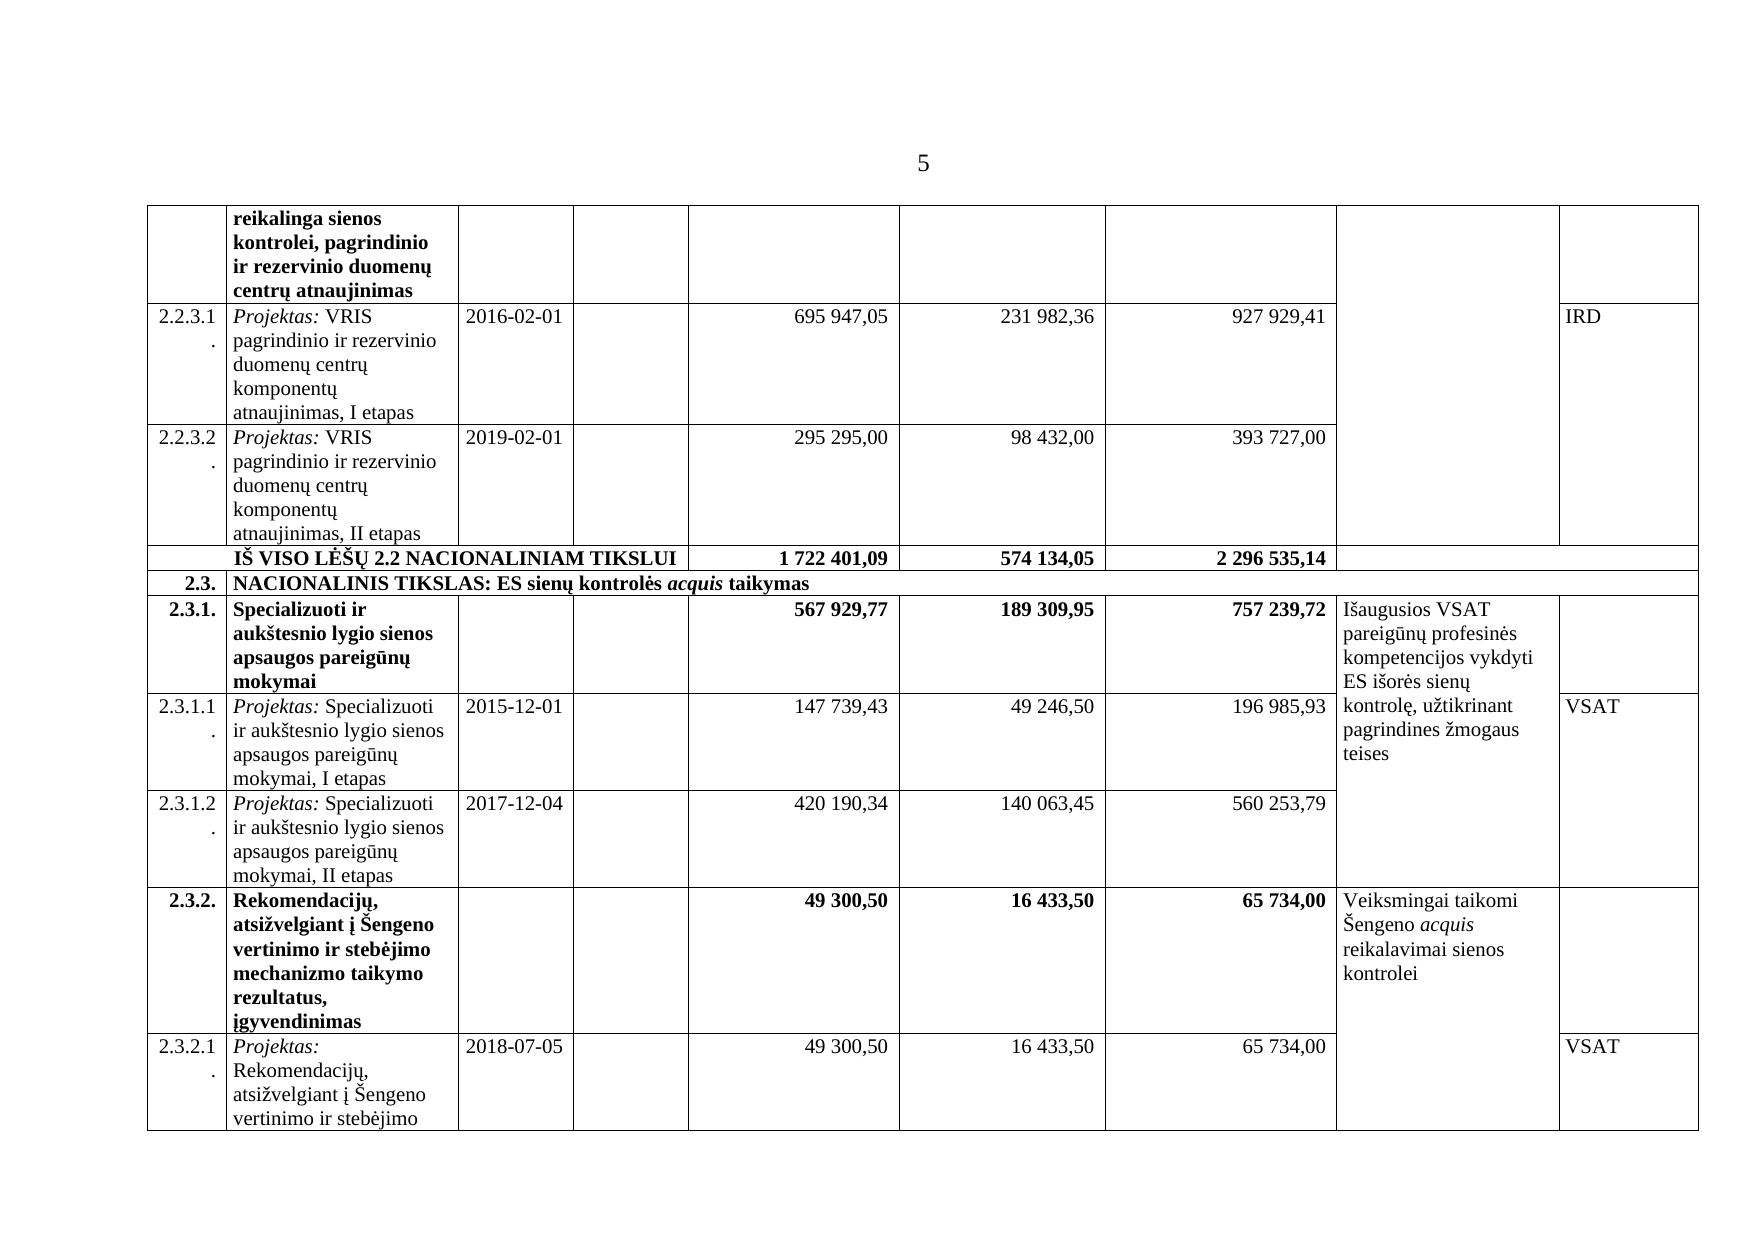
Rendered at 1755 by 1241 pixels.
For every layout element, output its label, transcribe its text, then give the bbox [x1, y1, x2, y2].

table_cell 2.2.3.2. [148, 425, 226, 545]
table_cell [459, 888, 573, 1033]
table_cell reikalinga sienos kontrolei, pagrindinio ir rezervinio duomenų centrų atnaujinimas [227, 206, 458, 302]
table_cell 2016-02-01 [459, 304, 573, 424]
table_cell 147 739,43 [689, 694, 899, 790]
table_cell 2018-07-05 [459, 1034, 573, 1130]
table_cell 2017-12-04 [459, 791, 573, 887]
table_cell 695 947,05 [689, 304, 899, 424]
table_cell Projektas: VRIS pagrindinio ir rezervinio duomenų centrų komponentų atnaujinimas, II etapas [227, 425, 458, 545]
table_cell NACIONALINIS TIKSLAS: ES sienų kontrolės acquis taikymas [227, 571, 1698, 595]
table_cell [459, 206, 573, 302]
table_cell Veiksmingai taikomi Šengeno acquis reikalavimai sienos kontrolei [1337, 888, 1559, 1130]
table_cell 65 734,00 [1106, 888, 1336, 1033]
table_cell Projektas: VRIS pagrindinio ir rezervinio duomenų centrų komponentų atnaujinimas, I etapas [227, 304, 458, 424]
table_cell [1560, 206, 1698, 302]
table_cell 140 063,45 [900, 791, 1105, 887]
table_cell 2019-02-01 [459, 425, 573, 545]
table_cell 49 246,50 [900, 694, 1105, 790]
table_cell 2.2.3.1. [148, 304, 226, 424]
table_cell [574, 1034, 688, 1130]
table_cell [459, 596, 573, 693]
table_cell 2 296 535,14 [1106, 546, 1336, 570]
table_cell [574, 304, 688, 424]
table_cell 189 309,95 [900, 596, 1105, 693]
table_cell [1337, 546, 1698, 570]
table_cell [574, 596, 688, 693]
table_cell [574, 694, 688, 790]
table_cell Rekomendacijų, atsižvelgiant į Šengeno vertinimo ir stebėjimo mechanizmo taikymo rezultatus, įgyvendinimas [227, 888, 458, 1033]
table_cell 420 190,34 [689, 791, 899, 887]
table_cell 16 433,50 [900, 1034, 1105, 1130]
table_cell 98 432,00 [900, 425, 1105, 545]
table_cell 2.3. [148, 571, 226, 595]
table_cell 1 722 401,09 [689, 546, 899, 570]
table_cell [1337, 206, 1559, 545]
table_cell [574, 791, 688, 887]
table_cell [1560, 596, 1698, 693]
table_cell [1106, 206, 1336, 302]
table_cell Specializuoti ir aukštesnio lygio sienos apsaugos pareigūnų mokymai [227, 596, 458, 693]
table_cell 49 300,50 [689, 888, 899, 1033]
table_cell 2.3.2. [148, 888, 226, 1033]
table_cell 2015-12-01 [459, 694, 573, 790]
table_cell 574 134,05 [900, 546, 1105, 570]
table_cell [689, 206, 899, 302]
table_cell 393 727,00 [1106, 425, 1336, 545]
table_cell Projektas: Rekomendacijų, atsižvelgiant į Šengeno vertinimo ir stebėjimo [227, 1034, 458, 1130]
table_cell [574, 206, 688, 302]
table_cell 2.3.1.1. [148, 694, 226, 790]
table_cell Projektas: Specializuoti ir aukštesnio lygio sienos apsaugos pareigūnų mokymai, I etapas [227, 694, 458, 790]
table_cell VSAT [1560, 694, 1698, 887]
table_cell 231 982,36 [900, 304, 1105, 424]
table_cell [574, 888, 688, 1033]
table_cell [574, 425, 688, 545]
table_cell Projektas: Specializuoti ir aukštesnio lygio sienos apsaugos pareigūnų mokymai, II etapas [227, 791, 458, 887]
table_cell IRD [1560, 304, 1698, 545]
table_cell 757 239,72 [1106, 596, 1336, 693]
table_cell 196 985,93 [1106, 694, 1336, 790]
table_cell [148, 206, 226, 302]
table_cell 2.3.1. [148, 596, 226, 693]
table_cell [1560, 888, 1698, 1033]
table_cell 295 295,00 [689, 425, 899, 545]
table_cell 2.3.2.1. [148, 1034, 226, 1130]
table_cell 16 433,50 [900, 888, 1105, 1033]
table_cell 49 300,50 [689, 1034, 899, 1130]
table_cell 927 929,41 [1106, 304, 1336, 424]
table_cell IŠ VISO LĖŠŲ 2.2 NACIONALINIAM TIKSLUI [148, 546, 688, 570]
table_cell [900, 206, 1105, 302]
table_cell 65 734,00 [1106, 1034, 1336, 1130]
table_cell 567 929,77 [689, 596, 899, 693]
table_cell 2.3.1.2. [148, 791, 226, 887]
table_cell 560 253,79 [1106, 791, 1336, 887]
table_cell VSAT [1560, 1034, 1698, 1130]
table_cell Išaugusios VSAT pareigūnų profesinės kompetencijos vykdyti ES išorės sienų kontrolę, užtikrinant pagrindines žmogaus teises [1337, 596, 1559, 887]
